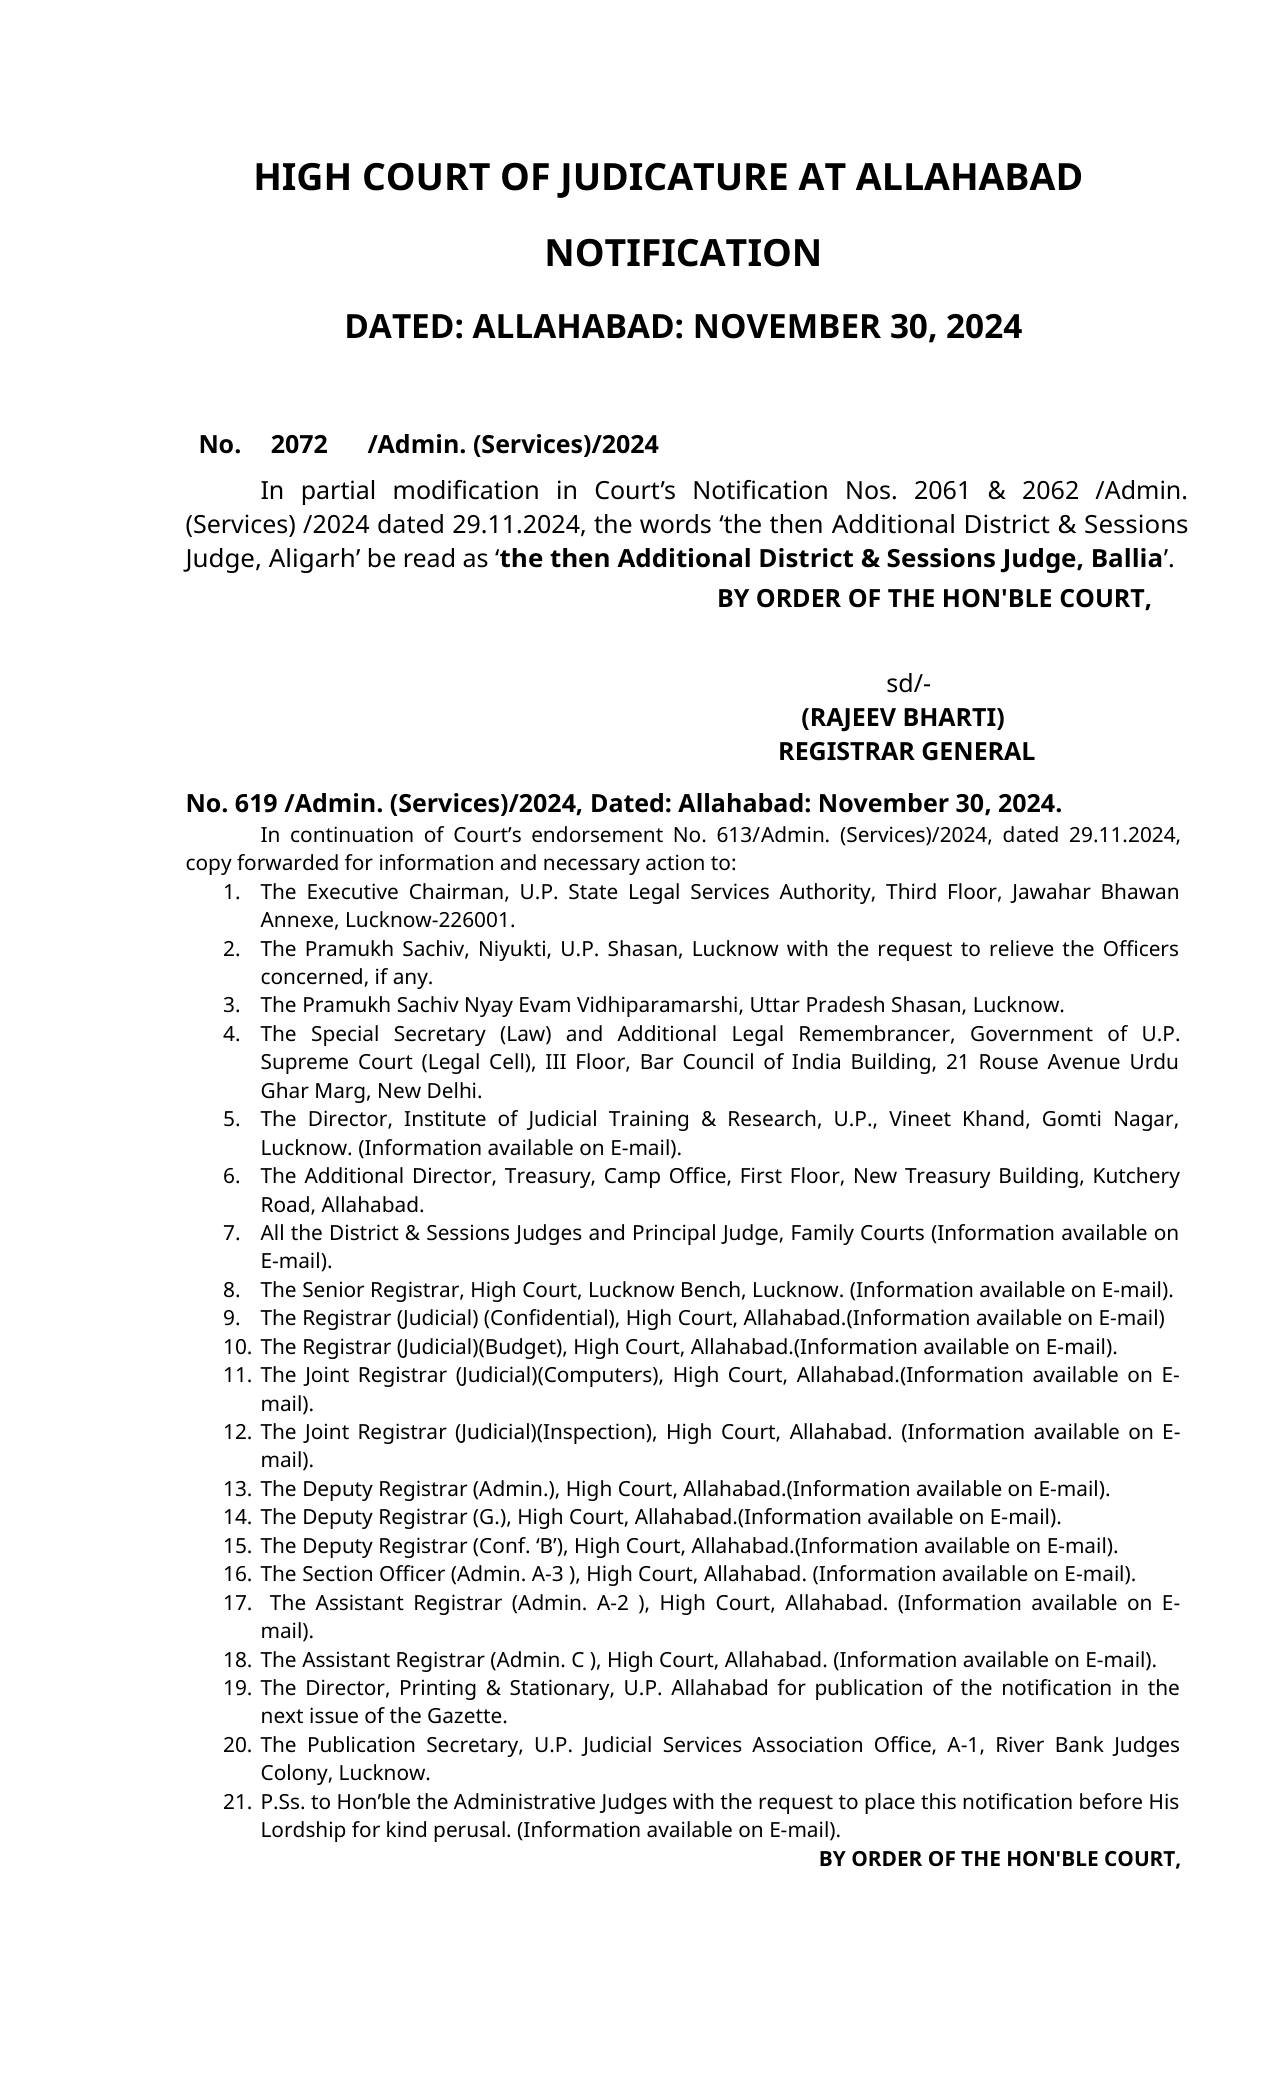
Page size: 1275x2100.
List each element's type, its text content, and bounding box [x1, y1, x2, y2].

table_header 2072 [259, 420, 356, 466]
list The Deputy Registrar (G.), High Court, Allahabad.(Information available on E-mail). [223, 1502, 1181, 1531]
list The Joint Registrar (Judicial)(Inspection), High Court, Allahabad. (Information available on E-mail). [223, 1417, 1181, 1474]
list The Assistant Registrar (Admin. A-2 ), High Court, Allahabad. (Information available on E-mail). [223, 1588, 1181, 1645]
text In partial modification in Court’s Notification Nos. 2061 & 2062 /Admin.(Services) /2024 dated 29.11.2024, the words ‘the then Additional District & Sessions Judge, Aligarh’ be read as ‘the then Additional District & Sessions Judge, Ballia’. [185, 472, 1189, 574]
list All the District & Sessions Judges and Principal Judge, Family Courts (Information available on E-mail). [223, 1218, 1181, 1275]
list The Assistant Registrar (Admin. C ), High Court, Allahabad. (Information available on E-mail). [223, 1645, 1181, 1673]
text sd/- [185, 666, 1181, 700]
text REGISTRAR GENERAL [185, 734, 1181, 768]
text BY ORDER OF THE HON'BLE COURT, [185, 1844, 1181, 1872]
list The Deputy Registrar (Conf. ‘B’), High Court, Allahabad.(Information available on E-mail). [223, 1531, 1181, 1559]
list The Additional Director, Treasury, Camp Office, First Floor, New Treasury Building, Kutchery Road, Allahabad. [223, 1161, 1181, 1218]
list The Deputy Registrar (Admin.), High Court, Allahabad.(Information available on E-mail). [223, 1474, 1181, 1502]
list The Registrar (Judicial)(Budget), High Court, Allahabad.(Information available on E-mail). [223, 1332, 1181, 1360]
subtitle NOTIFICATION [185, 227, 1181, 278]
list The Director, Institute of Judicial Training & Research, U.P., Vineet Khand, Gomti Nagar, Lucknow. (Information available on E-mail). [223, 1104, 1181, 1161]
list The Special Secretary (Law) and Additional Legal Remembrancer, Government of U.P. Supreme Court (Legal Cell), III Floor, Bar Council of India Building, 21 Rouse Avenue Urdu Ghar Marg, New Delhi. [223, 1019, 1181, 1104]
list The Director, Printing & Stationary, U.P. Allahabad for publication of the notification in the next issue of the Gazette. [223, 1673, 1181, 1730]
table_header /Admin. (Services)/2024 [356, 420, 738, 466]
list The Registrar (Judicial) (Confidential), High Court, Allahabad.(Information available on E-mail) [223, 1303, 1181, 1332]
subtitle DATED: ALLAHABAD: NOVEMBER 30, 2024 [185, 303, 1181, 348]
table_header No. [187, 420, 259, 466]
text No. 619 /Admin. (Services)/2024, Dated: Allahabad: November 30, 2024. [185, 786, 1181, 820]
list The Publication Secretary, U.P. Judicial Services Association Office, A-1, River Bank Judges Colony, Lucknow. [223, 1730, 1181, 1787]
list P.Ss. to Hon’ble the Administrative Judges with the request to place this notification before His Lordship for kind perusal. (Information available on E-mail). [223, 1787, 1181, 1844]
list The Joint Registrar (Judicial)(Computers), High Court, Allahabad.(Information available on E-mail). [223, 1360, 1181, 1417]
text BY ORDER OF THE HON'BLE COURT, [560, 581, 1181, 615]
list The Section Officer (Admin. A-3 ), High Court, Allahabad. (Information available on E-mail). [223, 1559, 1181, 1588]
list The Executive Chairman, U.P. State Legal Services Authority, Third Floor, Jawahar Bhawan Annexe, Lucknow-226001. [223, 877, 1181, 934]
text In continuation of Court’s endorsement No. 613/Admin. (Services)/2024, dated 29.11.2024, copy forwarded for information and necessary action to: [185, 820, 1181, 877]
title HIGH COURT OF JUDICATURE AT ALLAHABAD [148, 150, 1189, 201]
list The Senior Registrar, High Court, Lucknow Bench, Lucknow. (Information available on E-mail). [223, 1275, 1181, 1303]
list The Pramukh Sachiv Nyay Evam Vidhiparamarshi, Uttar Pradesh Shasan, Lucknow. [223, 991, 1181, 1019]
list The Pramukh Sachiv, Niyukti, U.P. Shasan, Lucknow with the request to relieve the Officers concerned, if any. [223, 934, 1181, 991]
text (RAJEEV BHARTI) [185, 700, 1183, 734]
